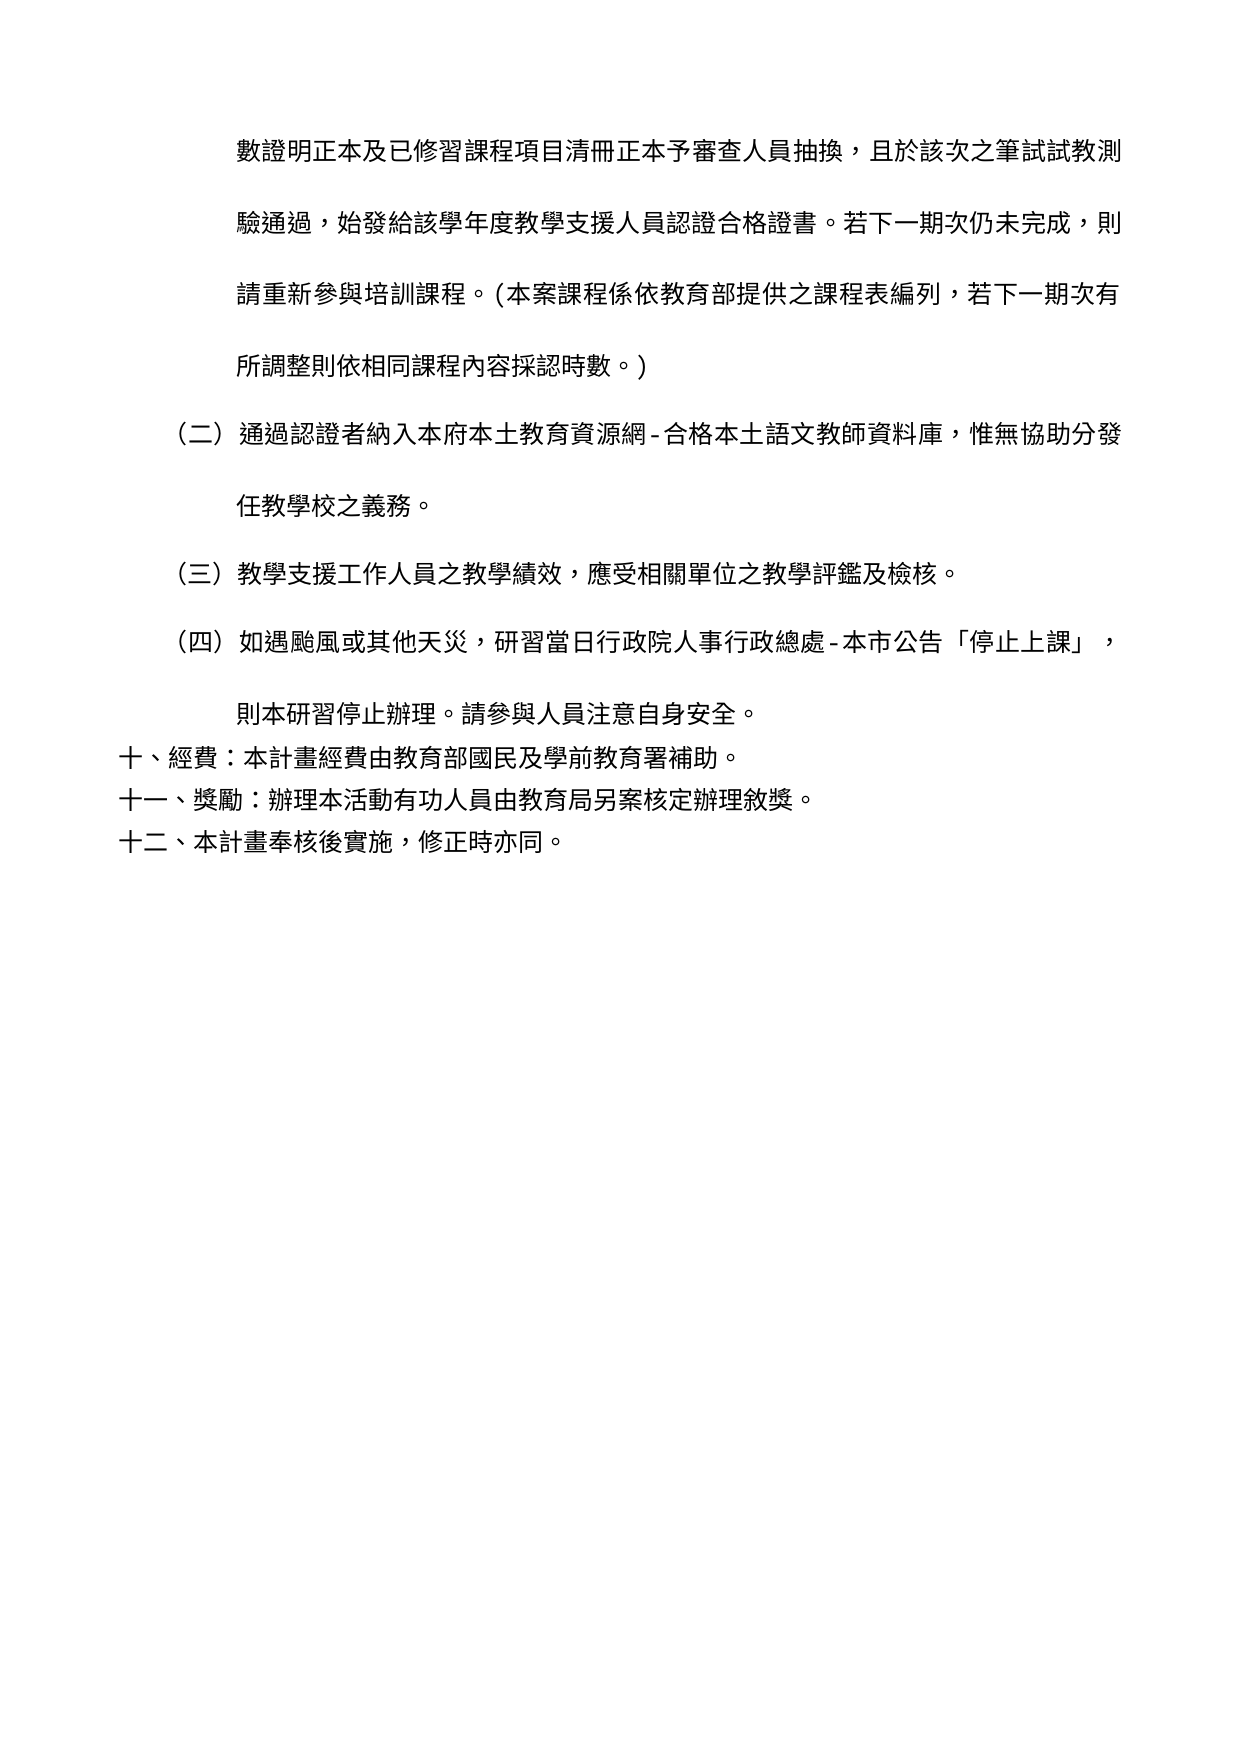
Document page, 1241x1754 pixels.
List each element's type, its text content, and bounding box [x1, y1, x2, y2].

text 十二、本計畫奉核後實施，修正時亦同。 [118, 822, 1122, 858]
text （三）教學支援工作人員之教學績效，應受相關單位之教學評鑑及檢核。 [162, 531, 1122, 593]
text 十一、獎勵：辦理本活動有功人員由教育局另案核定辦理敘獎。 [118, 780, 1122, 817]
text 十、經費：本計畫經費由教育部國民及學前教育署補助。 [118, 739, 1122, 775]
text （二）通過認證者納入本府本土教育資源網-合格本土語文教師資料庫，惟無協助分發任教學校之義務。 [162, 391, 1122, 526]
text （一）本期次培訓「共同課程」部分需全數完成，缺課超過2小時則取消取得證書資格；若參與人員於本次培訓無法完成全數「分組課程」之修習，將由本局發給本學年度參與時數證明，並由承辦學校開立已修習課程項目清冊，請於本市下一期次認證培訓計畫辦理時將未修習之課程補完，並於該次報名及資格審查時提列前揭時數證明正本及已修習課程項目清冊正本予審查人員抽換，且於該次之筆試試教測驗通過，始發給該學年度教學支援人員認證合格證書。若下一期次仍未完成，則請重新參與培訓課程。(本案課程係依教育部提供之課程表編列，若下一期次有所調整則依相同課程內容採認時數。) [162, 108, 1122, 386]
text （四）如遇颱風或其他天災，研習當日行政院人事行政總處-本市公告「停止上課」，則本研習停止辦理。請參與人員注意自身安全。 [162, 599, 1122, 733]
